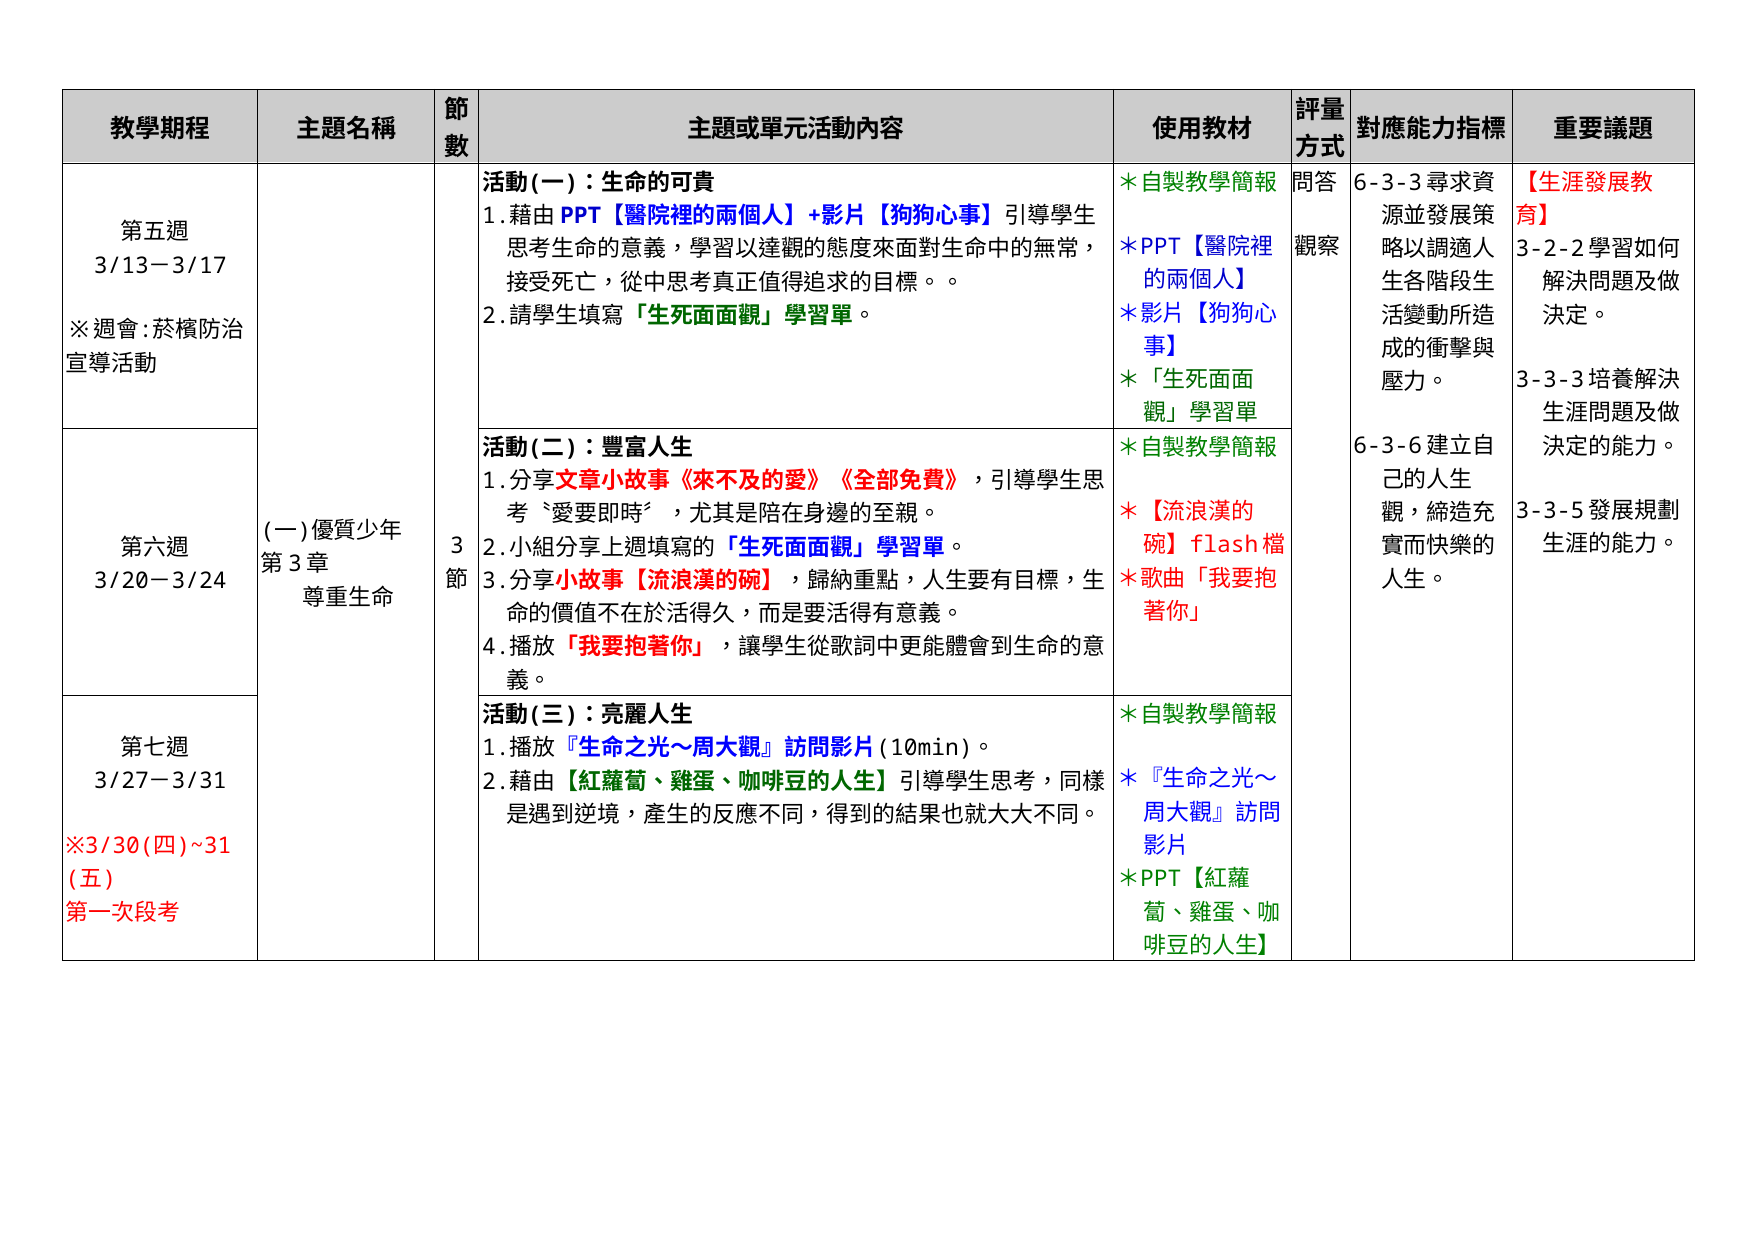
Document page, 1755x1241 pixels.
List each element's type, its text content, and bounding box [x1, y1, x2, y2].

table_cell (一)優質少年 第3章 尊重生命 [258, 164, 434, 960]
table_header 使用教材 [1114, 90, 1291, 162]
table_header 教學期程 [63, 90, 257, 162]
table_cell ＊自製教學簡報 ＊【流浪漢的碗】flash檔 ＊歌曲「我要抱著你」 [1114, 429, 1291, 695]
table_cell 活動(三)：亮麗人生 1.播放『生命之光～周大觀』訪問影片(10min)。 2.藉由【紅蘿蔔、雞蛋、咖啡豆的人生】引導學生思考，同樣是遇到逆境，產生的反應不同，得到的結果也就大大不同。 [479, 696, 1113, 960]
table_header 節數 [435, 90, 478, 162]
table_header 對應能力指標 [1351, 90, 1512, 162]
table_cell 3節 [435, 164, 478, 960]
table_header 重要議題 [1513, 90, 1694, 162]
table_header 評量方式 [1292, 90, 1350, 162]
table_cell ＊自製教學簡報 ＊『生命之光～周大觀』訪問影片 ＊PPT【紅蘿蔔、雞蛋、咖啡豆的人生】 [1114, 696, 1291, 960]
table_cell 問答 觀察 [1292, 164, 1350, 960]
table_header 主題或單元活動內容 [479, 90, 1113, 162]
table_cell 6-3-3尋求資源並發展策略以調適人生各階段生活變動所造成的衝擊與壓力。 6-3-6建立自己的人生觀，締造充實而快樂的人生。 [1351, 164, 1512, 960]
table_header [1695, 89, 1754, 162]
table_header 主題名稱 [258, 90, 434, 162]
table_cell 第五週 3/13－3/17 ※週會:菸檳防治宣導活動 [63, 164, 257, 427]
table_cell 【生涯發展教育】 3-2-2學習如何解決問題及做決定。 3-3-3培養解決生涯問題及做決定的能力。 3-3-5發展規劃生涯的能力。 [1513, 164, 1694, 960]
table_cell 活動(一)：生命的可貴 1.藉由PPT【醫院裡的兩個人】+影片【狗狗心事】引導學生思考生命的意義，學習以達觀的態度來面對生命中的無常，接受死亡，從中思考真正值得追求的目標。。 2.請學生填寫「生死面面觀」學習單。 [479, 164, 1113, 427]
table_cell 第六週 3/20－3/24 [63, 429, 257, 695]
table_cell [1695, 428, 1754, 695]
table_cell 第七週 3/27－3/31 ※3/30(四)~31(五) 第一次段考 [63, 696, 257, 960]
table_cell 活動(二)：豐富人生 1.分享文章小故事《來不及的愛》《全部免費》，引導學生思考〝愛要即時〞，尤其是陪在身邊的至親。 2.小組分享上週填寫的「生死面面觀」學習單。 3.分享小故事【流浪漢的碗】，歸納重點，人生要有目標，生命的價值不在於活得久，而是要活得有意義。 4.播放「我要抱著你」，讓學生從歌詞中更能體會到生命的意義。 [479, 429, 1113, 695]
table_cell [1695, 695, 1754, 960]
table_cell ＊自製教學簡報 ＊PPT【醫院裡的兩個人】 ＊影片【狗狗心事】 ＊「生死面面觀」學習單 [1114, 164, 1291, 427]
table_cell [1695, 163, 1754, 427]
